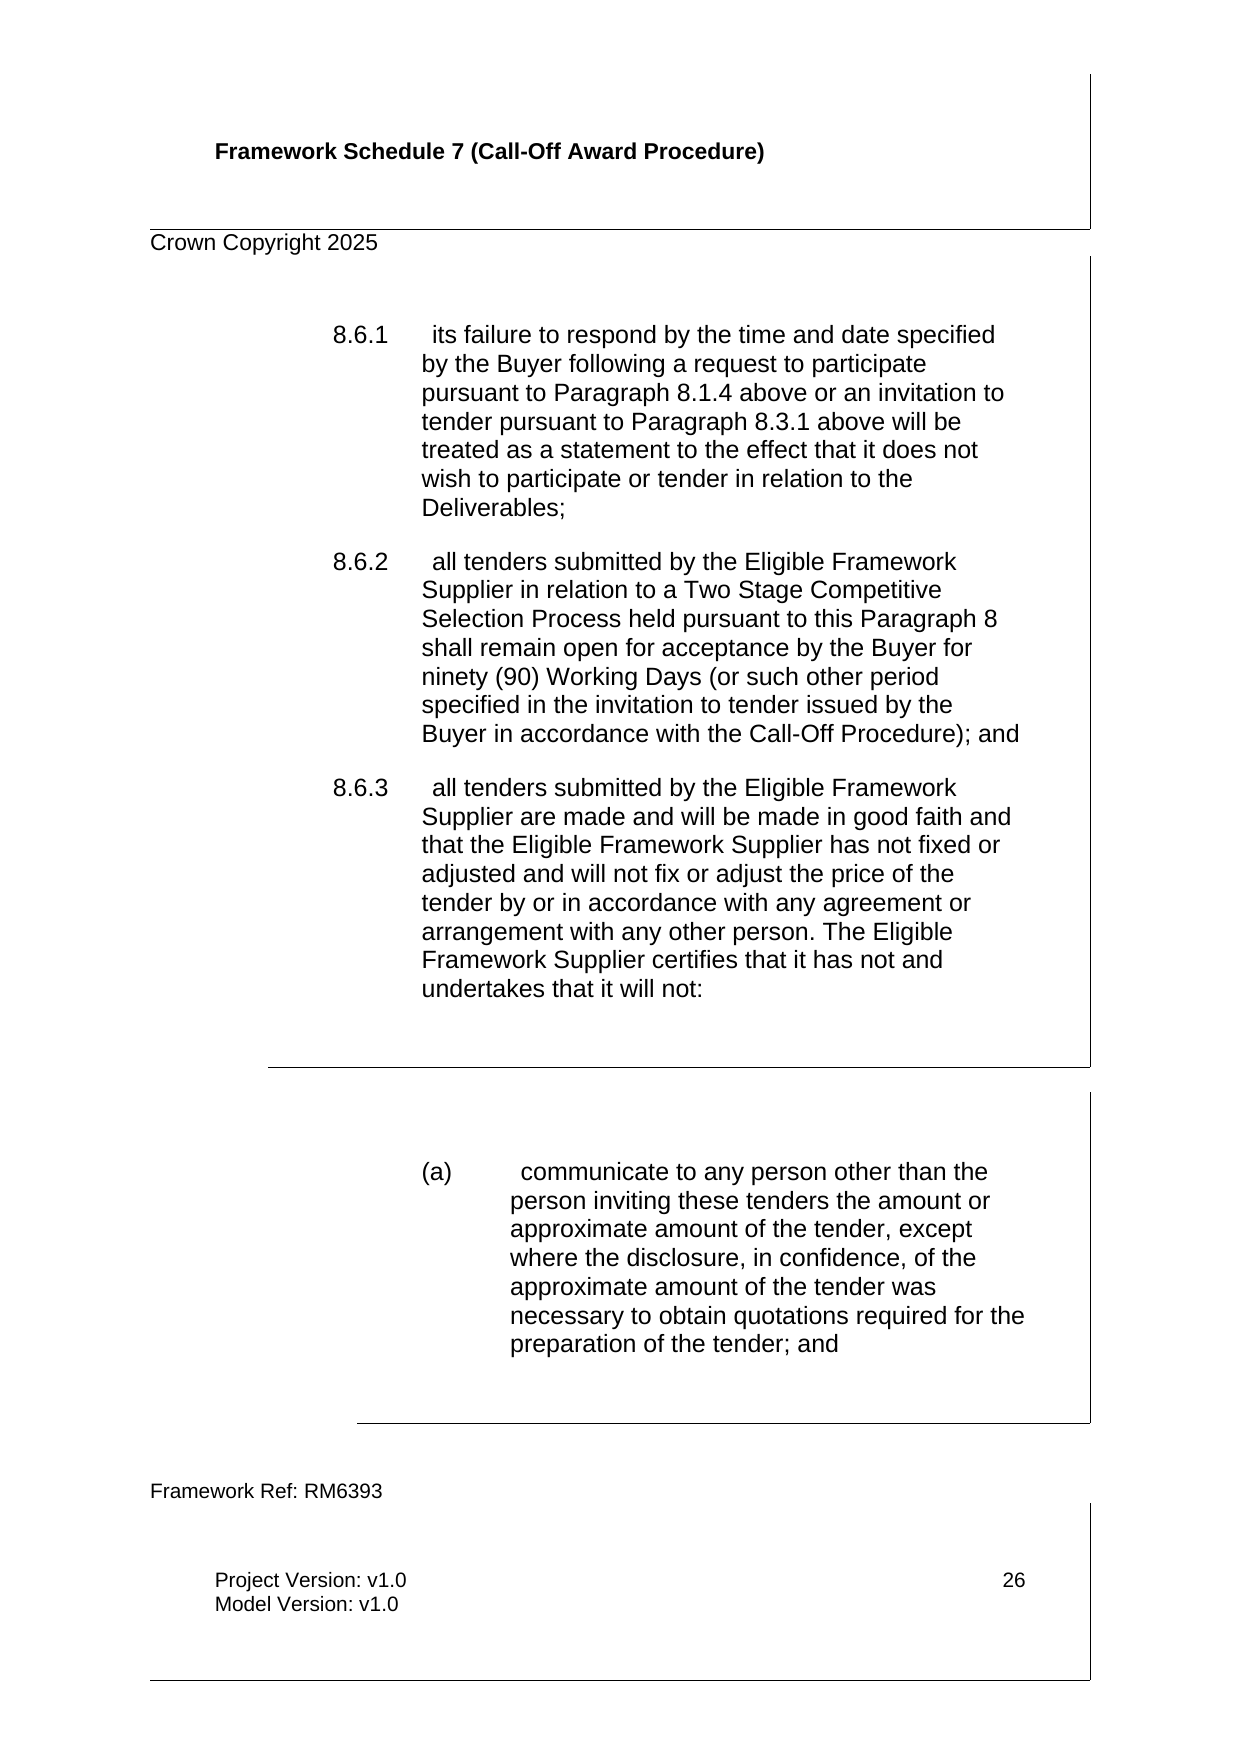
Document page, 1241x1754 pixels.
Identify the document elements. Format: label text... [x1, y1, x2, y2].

list all tenders submitted by the Eligible Framework Supplier in relation to a Two Stage Competitive Selection Process held pursuant to this Paragraph 8 shall remain open for acceptance by the Buyer for ninety (90) Working Days (or such other period specified in the invitation to tender issued by the Buyer in accordance with the Call-Off Procedure); and [268, 482, 1090, 708]
list its failure to respond by the time and date specified by the Buyer following a request to participate pursuant to Paragraph 8.1.4 above or an invitation to tender pursuant to Paragraph 8.3.1 above will be treated as a statement to the effect that it does not wish to participate or tender in relation to the Deliverables; [268, 256, 1090, 482]
list communicate to any person other than the person inviting these tenders the amount or approximate amount of the tender, except where the disclosure, in confidence, of the approximate amount of the tender was necessary to obtain quotations required for the preparation of the tender; and [357, 1092, 1090, 1423]
list all tenders submitted by the Eligible Framework Supplier are made and will be made in good faith and that the Eligible Framework Supplier has not fixed or adjusted and will not fix or adjust the price of the tender by or in accordance with any agreement or arrangement with any other person. The Eligible Framework Supplier certifies that it has not and undertakes that it will not: [268, 708, 1090, 1067]
